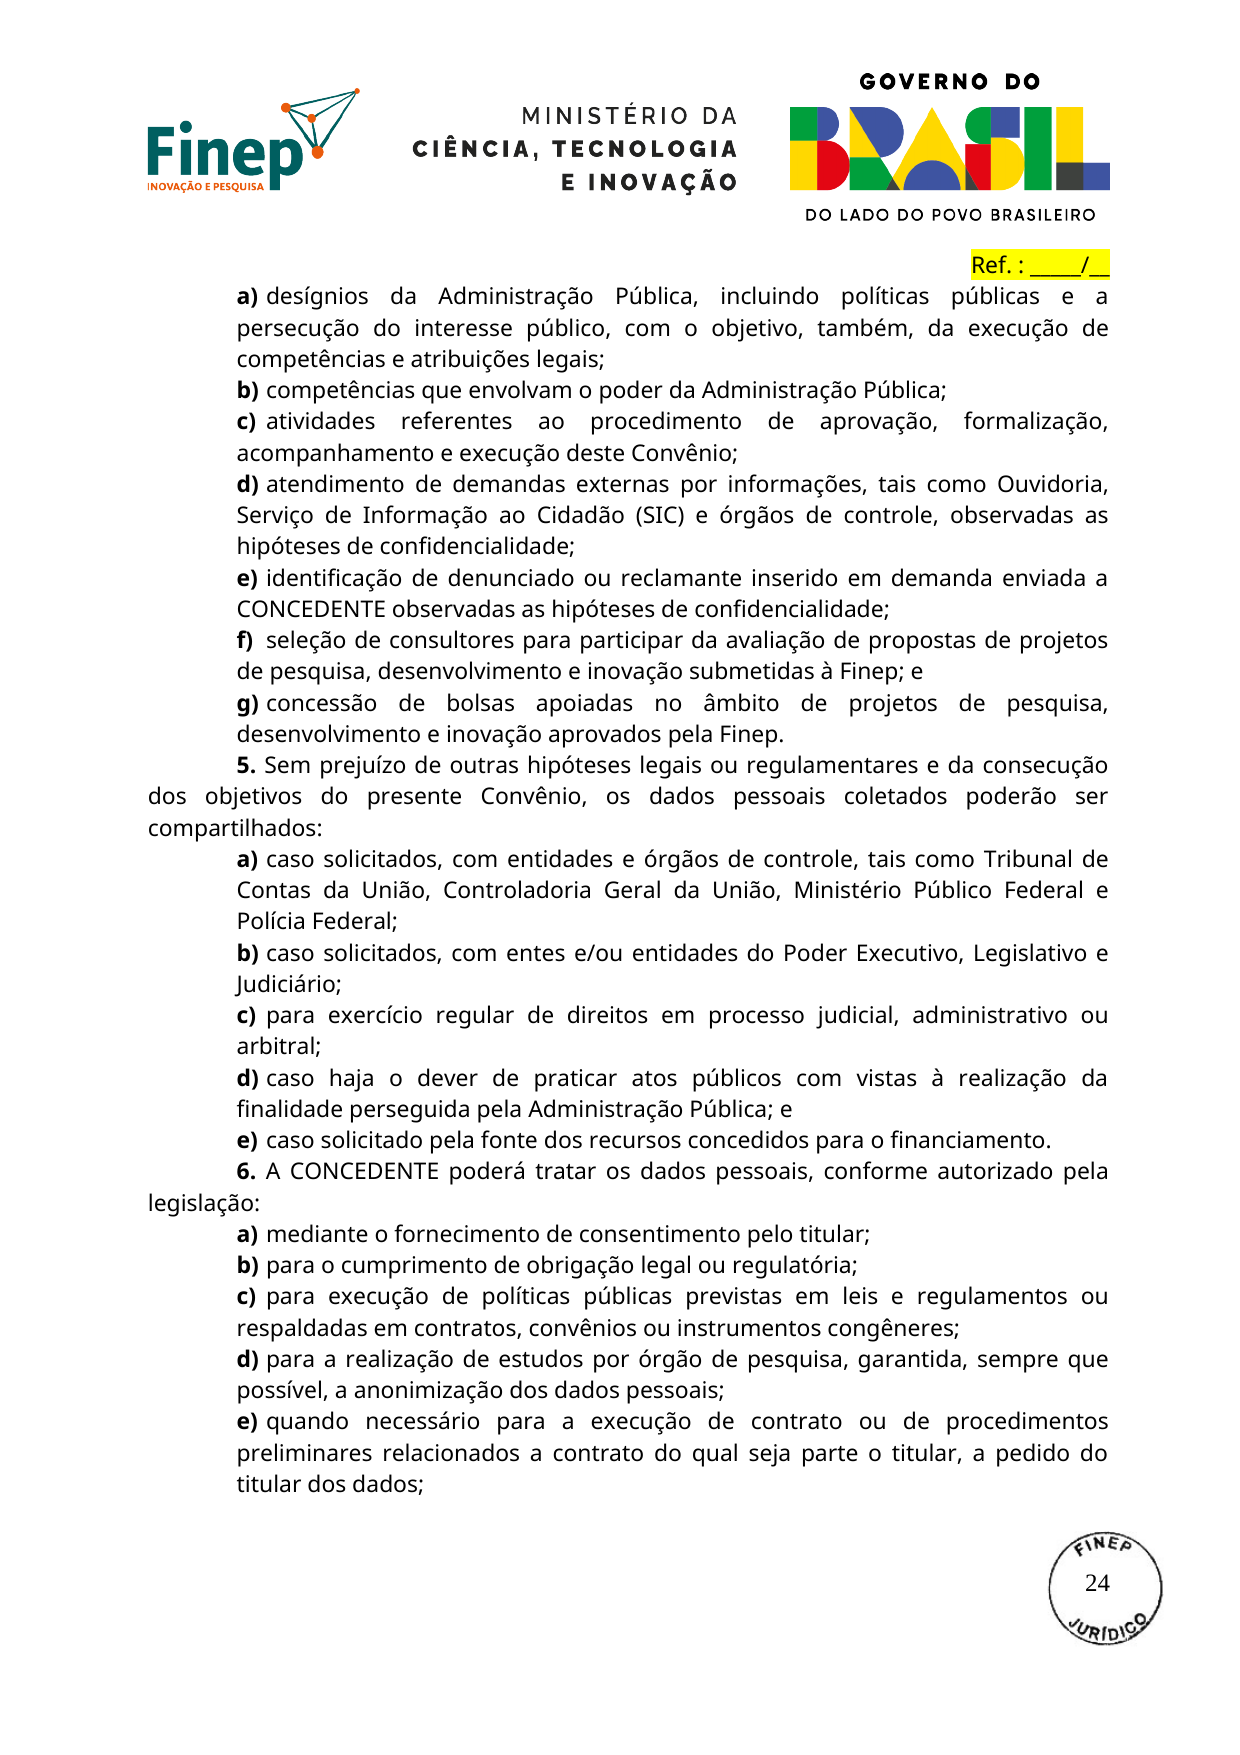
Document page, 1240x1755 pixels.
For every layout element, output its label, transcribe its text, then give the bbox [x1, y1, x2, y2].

list atividades referentes ao procedimento de aprovação, formalização, acompanhamento e execução deste Convênio; [236, 405, 1110, 468]
list concessão de bolsas apoiadas no âmbito de projetos de pesquisa, desenvolvimento e inovação aprovados pela Finep. [236, 686, 1110, 749]
list caso solicitados, com entidades e órgãos de controle, tais como Tribunal de Contas da União, Controladoria Geral da União, Ministério Público Federal e Polícia Federal; [236, 843, 1110, 936]
list mediante o fornecimento de consentimento pelo titular; [236, 1218, 1110, 1249]
list caso solicitados, com entes e/ou entidades do Poder Executivo, Legislativo e Judiciário; [236, 936, 1110, 999]
text 5. Sem prejuízo de outras hipóteses legais ou regulamentares e da consecução dos objetivos do presente Convênio, os dados pessoais coletados poderão ser compartilhados: [148, 749, 1110, 843]
list para exercício regular de direitos em processo judicial, administrativo ou arbitral; [236, 999, 1110, 1061]
list competências que envolvam o poder da Administração Pública; [236, 374, 1110, 405]
list desígnios da Administração Pública, incluindo políticas públicas e a persecução do interesse público, com o objetivo, também, da execução de competências e atribuições legais; [236, 280, 1110, 374]
list identificação de denunciado ou reclamante inserido em demanda enviada a CONCEDENTE observadas as hipóteses de confidencialidade; [236, 561, 1110, 624]
list caso haja o dever de praticar atos públicos com vistas à realização da finalidade perseguida pela Administração Pública; e [236, 1061, 1110, 1124]
list para o cumprimento de obrigação legal ou regulatória; [236, 1249, 1110, 1280]
list caso solicitado pela fonte dos recursos concedidos para o financiamento. [236, 1124, 1110, 1155]
list para execução de políticas públicas previstas em leis e regulamentos ou respaldadas em contratos, convênios ou instrumentos congêneres; [236, 1280, 1110, 1343]
list quando necessário para a execução de contrato ou de procedimentos preliminares relacionados a contrato do qual seja parte o titular, a pedido do titular dos dados; [236, 1405, 1110, 1499]
list seleção de consultores para participar da avaliação de propostas de projetos de pesquisa, desenvolvimento e inovação submetidas à Finep; e [236, 624, 1110, 686]
list para a realização de estudos por órgão de pesquisa, garantida, sempre que possível, a anonimização dos dados pessoais; [236, 1343, 1110, 1405]
text 6. A CONCEDENTE poderá tratar os dados pessoais, conforme autorizado pela legislação: [148, 1155, 1110, 1218]
list atendimento de demandas externas por informações, tais como Ouvidoria, Serviço de Informação ao Cidadão (SIC) e órgãos de controle, observadas as hipóteses de confidencialidade; [236, 468, 1110, 561]
